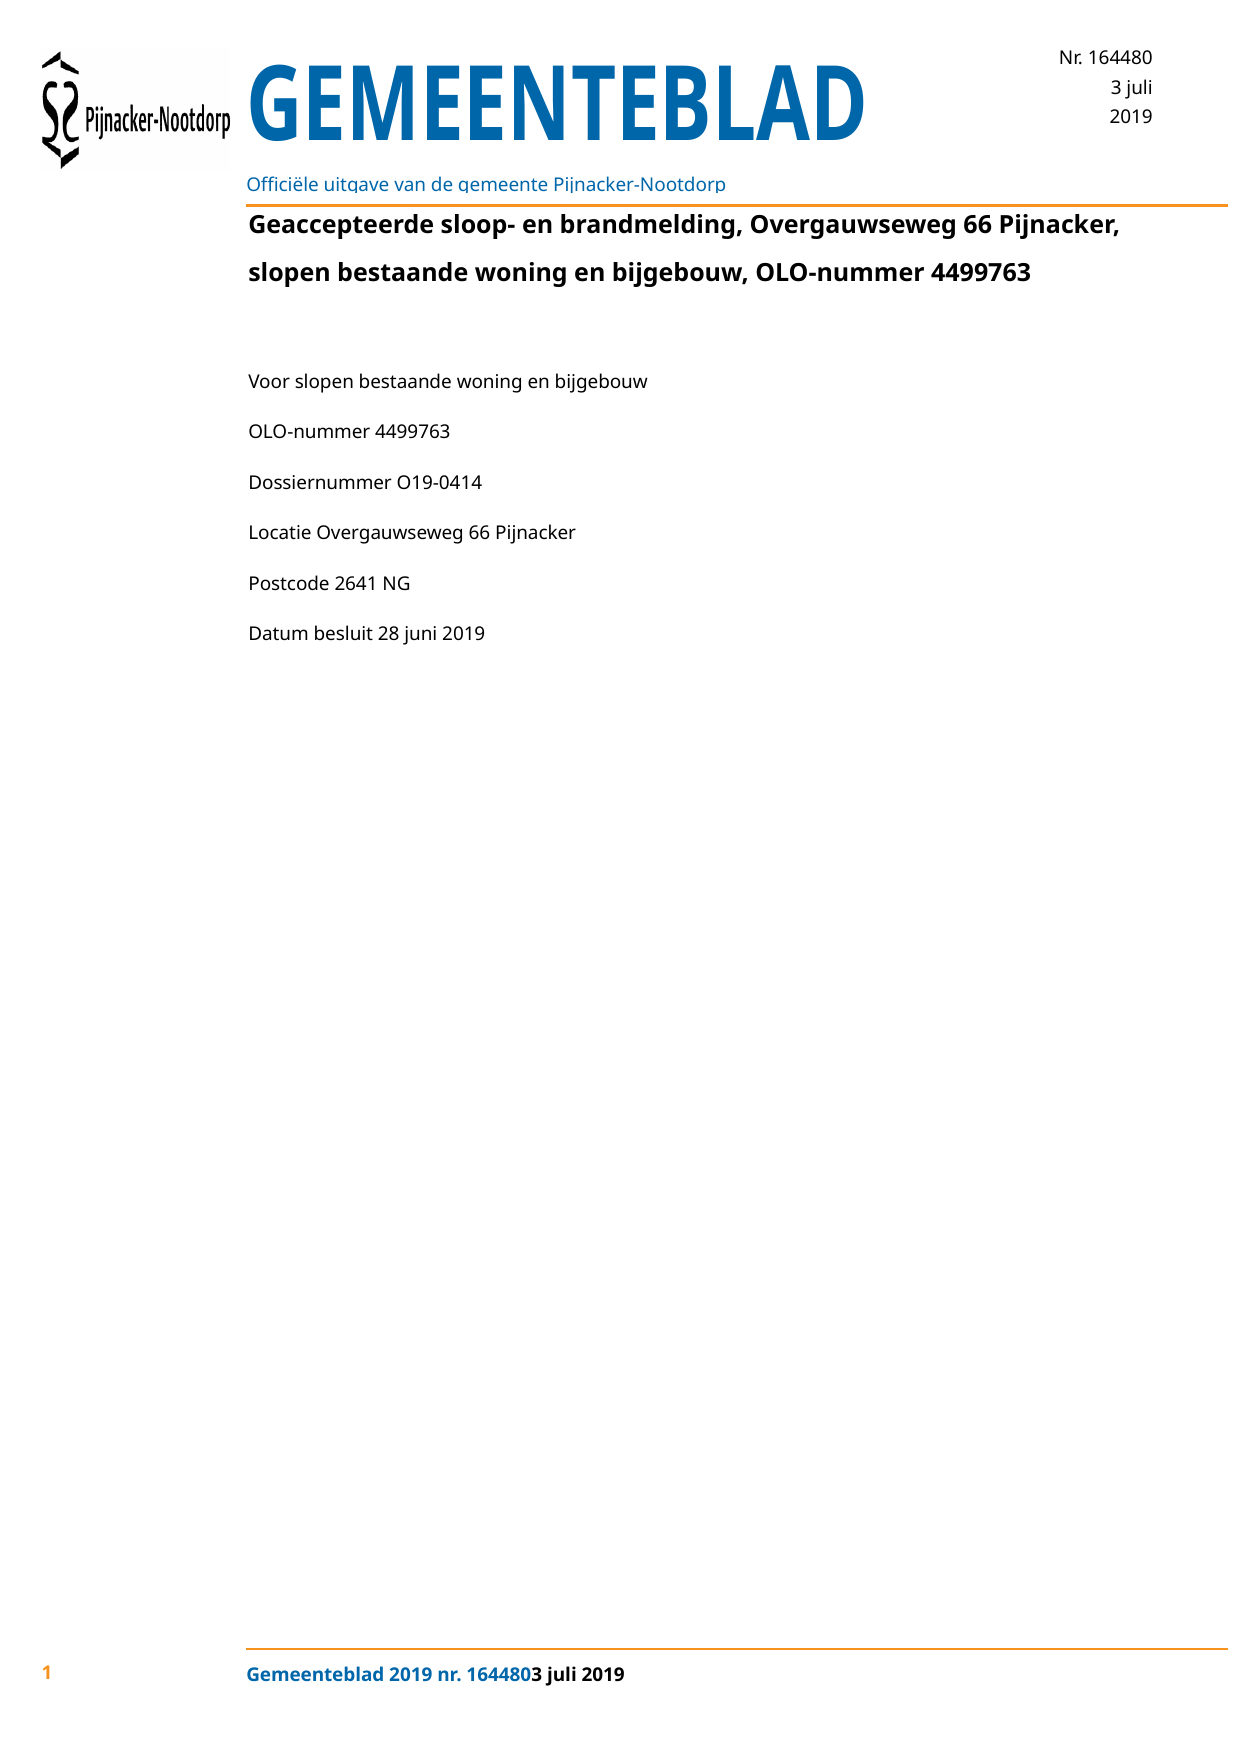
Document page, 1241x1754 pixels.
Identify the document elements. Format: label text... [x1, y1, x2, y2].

text Voor slopen bestaande woning en bijgebouw [248, 368, 1152, 394]
text OLO-nummer 4499763 [248, 419, 1152, 444]
text Postcode 2641 NG [248, 570, 1152, 596]
text Datum besluit 28 juni 2019 [248, 620, 1152, 646]
text Locatie Overgauwseweg 66 Pijnacker [248, 519, 1152, 545]
text Dossiernummer O19-0414 [248, 469, 1152, 495]
text Geaccepteerde sloop- en brandmelding, Overgauwseweg 66 Pijnacker, slopen bestaande woning en bijgebouw, OLO-nummer 4499763 [248, 207, 1152, 288]
picture [41, 47, 231, 172]
